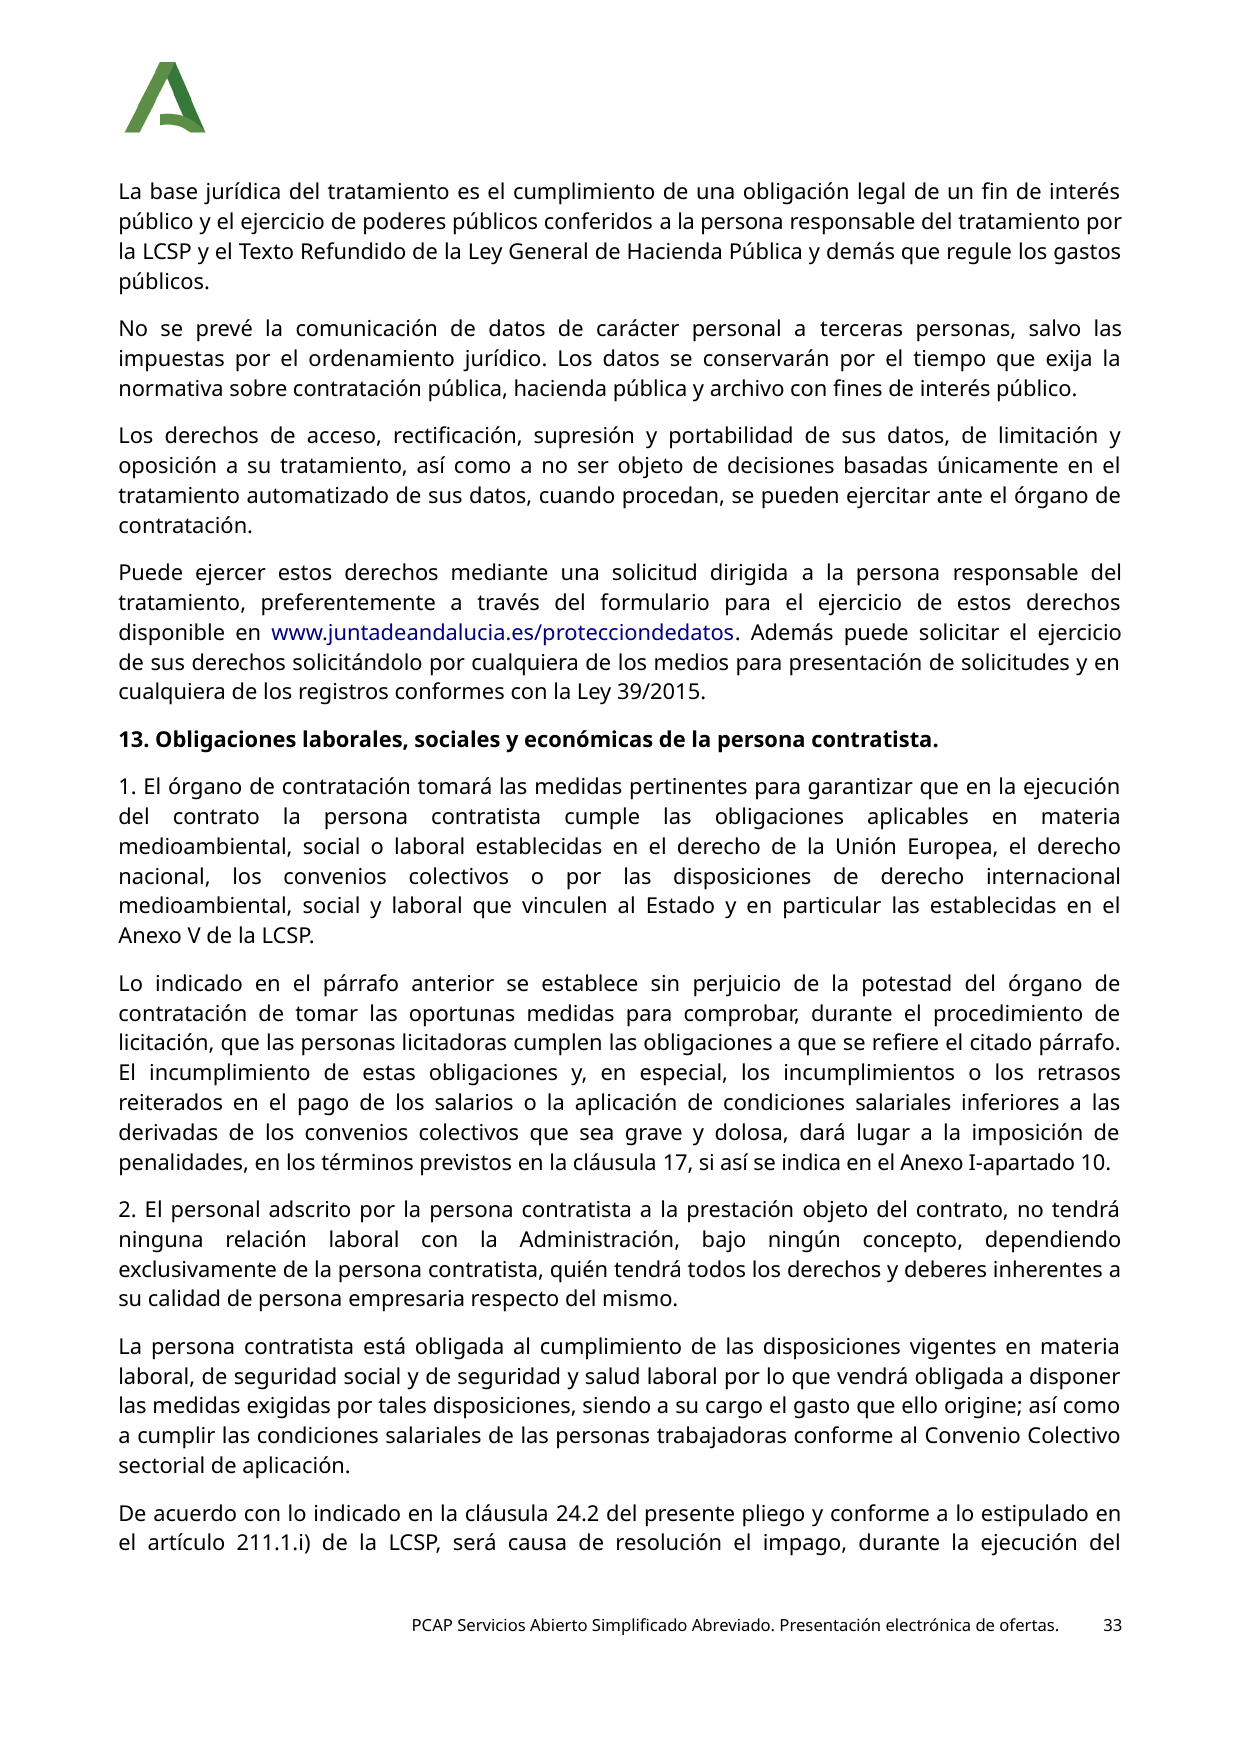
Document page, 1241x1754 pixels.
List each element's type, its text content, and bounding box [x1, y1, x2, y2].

text Puede ejercer estos derechos mediante una solicitud dirigida a la persona responsable del tratamiento, preferentemente a través del formulario para el ejercicio de estos derechos disponible en www.juntadeandalucia.es/protecciondedatos. Además puede solicitar el ejercicio de sus derechos solicitándolo por cualquiera de los medios para presentación de solicitudes y en cualquiera de los registros conformes con la Ley 39/2015. [118, 557, 1122, 706]
subtitle 13. Obligaciones laborales, sociales y económicas de la persona contratista. [118, 724, 1122, 754]
text 2. El personal adscrito por la persona contratista a la prestación objeto del contrato, no tendrá ninguna relación laboral con la Administración, bajo ningún concepto, dependiendo exclusivamente de la persona contratista, quién tendrá todos los derechos y deberes inherentes a su calidad de persona empresaria respecto del mismo. [118, 1194, 1122, 1313]
text La persona contratista está obligada al cumplimiento de las disposiciones vigentes en materia laboral, de seguridad social y de seguridad y salud laboral por lo que vendrá obligada a disponer las medidas exigidas por tales disposiciones, siendo a su cargo el gasto que ello origine; así como a cumplir las condiciones salariales de las personas trabajadoras conforme al Convenio Colectivo sectorial de aplicación. [118, 1331, 1122, 1480]
text La base jurídica del tratamiento es el cumplimiento de una obligación legal de un fin de interés público y el ejercicio de poderes públicos conferidos a la persona responsable del tratamiento por la LCSP y el Texto Refundido de la Ley General de Hacienda Pública y demás que regule los gastos públicos. [118, 176, 1122, 296]
text De acuerdo con lo indicado en la cláusula 24.2 del presente pliego y conforme a lo estipulado en el artículo 211.1.i) de la LCSP, será causa de resolución el impago, durante la ejecución del [118, 1498, 1122, 1557]
text 1. El órgano de contratación tomará las medidas pertinentes para garantizar que en la ejecución del contrato la persona contratista cumple las obligaciones aplicables en materia medioambiental, social o laboral establecidas en el derecho de la Unión Europea, el derecho nacional, los convenios colectivos o por las disposiciones de derecho internacional medioambiental, social y laboral que vinculen al Estado y en particular las establecidas en el Anexo V de la LCSP. [118, 771, 1122, 950]
picture [120, 57, 210, 137]
text Los derechos de acceso, rectificación, supresión y portabilidad de sus datos, de limitación y oposición a su tratamiento, así como a no ser objeto de decisiones basadas únicamente en el tratamiento automatizado de sus datos, cuando procedan, se pueden ejercitar ante el órgano de contratación. [118, 420, 1122, 539]
text No se prevé la comunicación de datos de carácter personal a terceras personas, salvo las impuestas por el ordenamiento jurídico. Los datos se conservarán por el tiempo que exija la normativa sobre contratación pública, hacienda pública y archivo con fines de interés público. [118, 313, 1122, 403]
text Lo indicado en el párrafo anterior se establece sin perjuicio de la potestad del órgano de contratación de tomar las oportunas medidas para comprobar, durante el procedimiento de licitación, que las personas licitadoras cumplen las obligaciones a que se refiere el citado párrafo. El incumplimiento de estas obligaciones y, en especial, los incumplimientos o los retrasos reiterados en el pago de los salarios o la aplicación de condiciones salariales inferiores a las derivadas de los convenios colectivos que sea grave y dolosa, dará lugar a la imposición de penalidades, en los términos previstos en la cláusula 17, si así se indica en el Anexo I-apartado 10. [118, 968, 1122, 1176]
